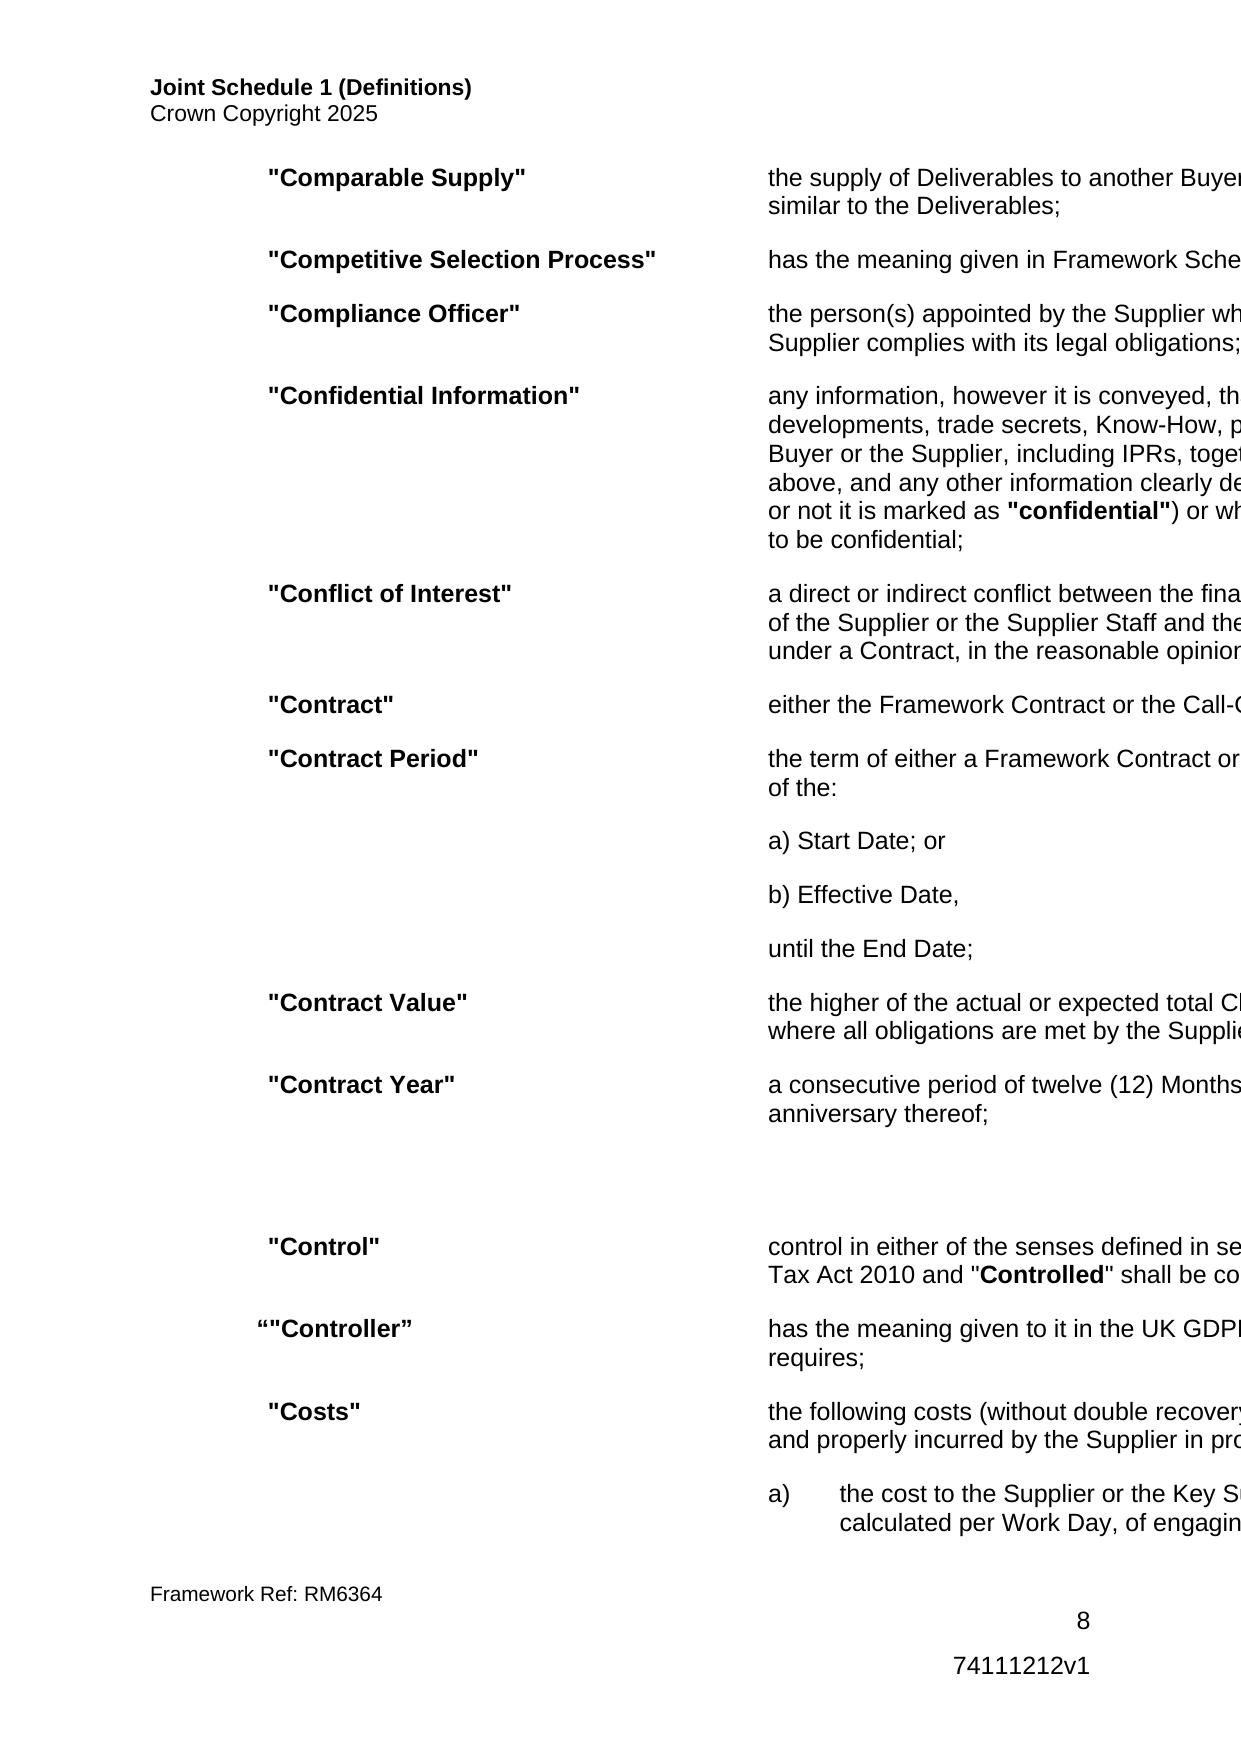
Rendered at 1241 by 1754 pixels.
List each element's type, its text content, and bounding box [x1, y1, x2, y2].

table_cell "Contract Period" [256, 731, 739, 975]
table_cell either the Framework Contract or the Call-Off Contract, as the context requires; [739, 678, 1240, 731]
table_cell "Competitive Selection Process" [256, 233, 739, 286]
table_cell "Compliance Officer" [256, 286, 739, 369]
table_cell a consecutive period of twelve (12) Months commencing on the Start Date or each anniversary thereof; [739, 1058, 1240, 1219]
table_cell has the meaning given in Framework Schedule 7 (Call-Off Award Procedure); [739, 233, 1240, 286]
table_cell the person(s) appointed by the Supplier who is responsible for ensuring that the Supplier complies with its legal obligations; [739, 286, 1240, 369]
table_cell a direct or indirect conflict between the financial, professional or personal interests of the Supplier or the Supplier Staff and the duties owed to CCS or any Buyer under a Contract, in the reasonable opinion of the Buyer or CCS; [739, 566, 1240, 677]
table_cell the higher of the actual or expected total Charges paid or payable under a Contract where all obligations are met by the Supplier; [739, 975, 1240, 1057]
table_cell has the meaning given to it in the UK GDPR or the EU GDPR as the context requires; [739, 1301, 1240, 1384]
table_cell "Contract Year" [256, 1058, 739, 1219]
table_cell the term of either a Framework Contract or Call-Off Contract on and from the earlier of the: a) Start Date; or b) Effective Date, until the End Date; [739, 731, 1240, 975]
table_cell "Conflict of Interest" [256, 566, 739, 677]
table_cell the following costs (without double recovery) to the extent that they are reasonably and properly incurred by the Supplier in providing the Deliverables: the cost to the Supplier or the Key Subcontractor (as the context requires), calculated per Work Day, of engaging the Supplier Staff, including: base salary paid to the Supplier Staff; employer’s National Insurance contributions; pension contributions; car allowances; any other contractual employment benefits; staff training; work place accommodation; work place IT equipment and tools reasonably necessary to provide the Deliverables (but not including items included within limb b) below); and reasonable recruitment costs, as agreed with the Buyer; costs incurred in respect of Supplier Assets which would be treated as capital costs according to generally accepted accounting principles within the UK, which shall include the cost to be charged in respect of Supplier Assets by the Supplier to the Buyer or (to the extent that risk and title in any Supplier Asset is not held by the Supplier) any cost actually incurred by the Supplier in respect of those Supplier Assets; operational costs which are not included within a) or b) above, to the extent that such costs are necessary and properly incurred by the Supplier in the provision of the Deliverables; and Reimbursable Expenses to the extent these have been specified as allowable in the Order Form and are incurred in delivering any Deliverables; but excluding: Overhead; financing or similar constraints; maintenance and support costs to the extent that these relate to maintenance and/or support Deliverables provided beyond the Call-Off Contract Period whether in relation to Supplier Assets or otherwise; taxation; fines and penalties; amounts payable under Call-Off Schedule 16 (Benchmarking) where such Schedule is used; and non-cash items (including depreciation, amortisation, impairments and movements in provisions); [739, 1384, 1240, 1549]
table_cell control in either of the senses defined in sections 450 and 1124 of the Corporation Tax Act 2010 and "Controlled" shall be construed accordingly; [739, 1219, 1240, 1301]
table_cell the supply of Deliverables to another Buyer of the Supplier that are the same or similar to the Deliverables; [739, 150, 1240, 232]
table_cell any information, however it is conveyed, that relates to the business, affairs, developments, trade secrets, Know-How, personnel and suppliers of CCS, the Buyer or the Supplier, including IPRs, together with information derived from the above, and any other information clearly designated as being confidential (whether or not it is marked as "confidential") or which ought reasonably to be considered to be confidential; [739, 369, 1240, 566]
table_cell "Contract Value" [256, 975, 739, 1057]
table_cell "Confidential Information" [256, 369, 739, 566]
table_cell "Contract" [256, 678, 739, 731]
table_cell "Comparable Supply" [256, 150, 739, 232]
table_cell "Control" [256, 1219, 739, 1301]
table_cell “"Controller” [256, 1301, 739, 1384]
table_cell "Costs" [256, 1384, 739, 1549]
